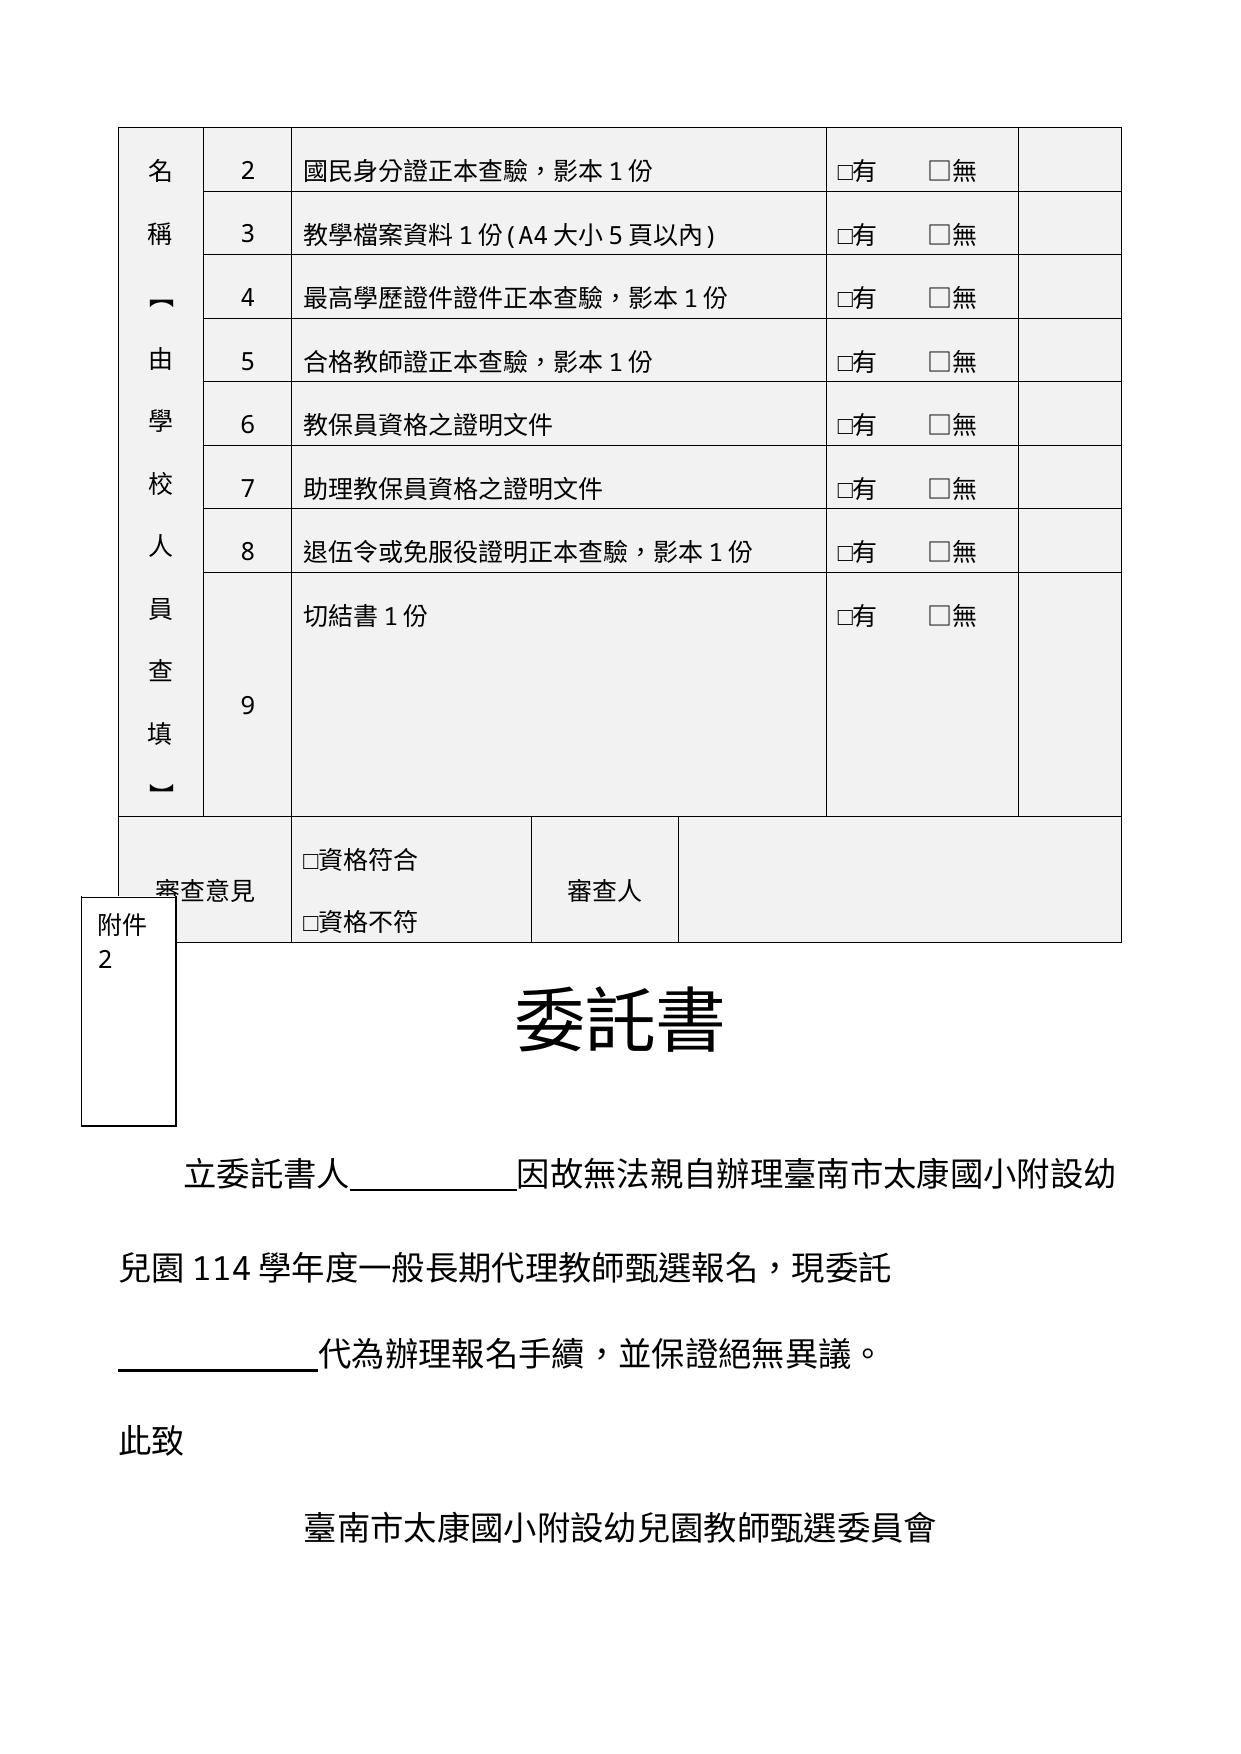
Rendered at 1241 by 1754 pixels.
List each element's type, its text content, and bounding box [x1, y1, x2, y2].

table_cell [1019, 446, 1121, 508]
table_cell □有 □無 [827, 319, 1018, 381]
table_cell [1019, 573, 1121, 816]
table_cell [1019, 382, 1121, 445]
table_cell 6 [204, 382, 291, 445]
table_cell □資格符合 □資格不符 [292, 817, 531, 942]
table_cell 最高學歷證件證件正本查驗，影本1份 [292, 255, 826, 318]
text 代為辦理報名手續，並保證絕無異議。 [118, 1311, 1122, 1373]
table_cell □有 □無 [827, 446, 1018, 508]
table_cell 9 [204, 573, 291, 816]
table_cell [1019, 255, 1121, 318]
table_cell 名稱】由學校人員查填【 [119, 128, 203, 816]
table_cell 切結書1份 [292, 573, 826, 816]
text 立委託書人 因故無法親自辦理臺南市太康國小附設幼兒園114學年度一般長期代理教師甄選報名，現委託 [118, 1130, 1122, 1286]
table_cell 合格教師證正本查驗，影本1份 [292, 319, 826, 381]
table_cell 教保員資格之證明文件 [292, 382, 826, 445]
table_cell □有 □無 [827, 128, 1018, 191]
table_cell [1019, 192, 1121, 254]
table_cell □有 □無 [827, 573, 1018, 816]
table_cell [679, 817, 1121, 942]
table_cell 審查意見 [119, 817, 291, 942]
table_cell 7 [204, 446, 291, 508]
table_cell [1019, 319, 1121, 381]
table_cell 2 [204, 128, 291, 191]
table_cell 退伍令或免服役證明正本查驗，影本1份 [292, 509, 826, 572]
text 臺南市太康國小附設幼兒園教師甄選委員會 [118, 1484, 1122, 1546]
table_cell 4 [204, 255, 291, 318]
table_cell [1019, 128, 1121, 191]
table_cell 助理教保員資格之證明文件 [292, 446, 826, 508]
table_cell □有 □無 [827, 192, 1018, 254]
text 委託書 [177, 943, 1122, 1068]
text 委託書 [82, 898, 175, 1125]
table_cell □有 □無 [827, 255, 1018, 318]
table_cell □有 □無 [827, 509, 1018, 572]
table_cell 國民身分證正本查驗，影本1份 [292, 128, 826, 191]
table_cell [1019, 509, 1121, 572]
table_cell 3 [204, 192, 291, 254]
table_cell 8 [204, 509, 291, 572]
text 此致 [118, 1397, 1122, 1460]
text 附件2 [97, 905, 160, 976]
table_cell 教學檔案資料1份(A4大小5頁以內) [292, 192, 826, 254]
table_cell □有 □無 [827, 382, 1018, 445]
table_cell 審查人 [532, 817, 678, 942]
table_cell 5 [204, 319, 291, 381]
